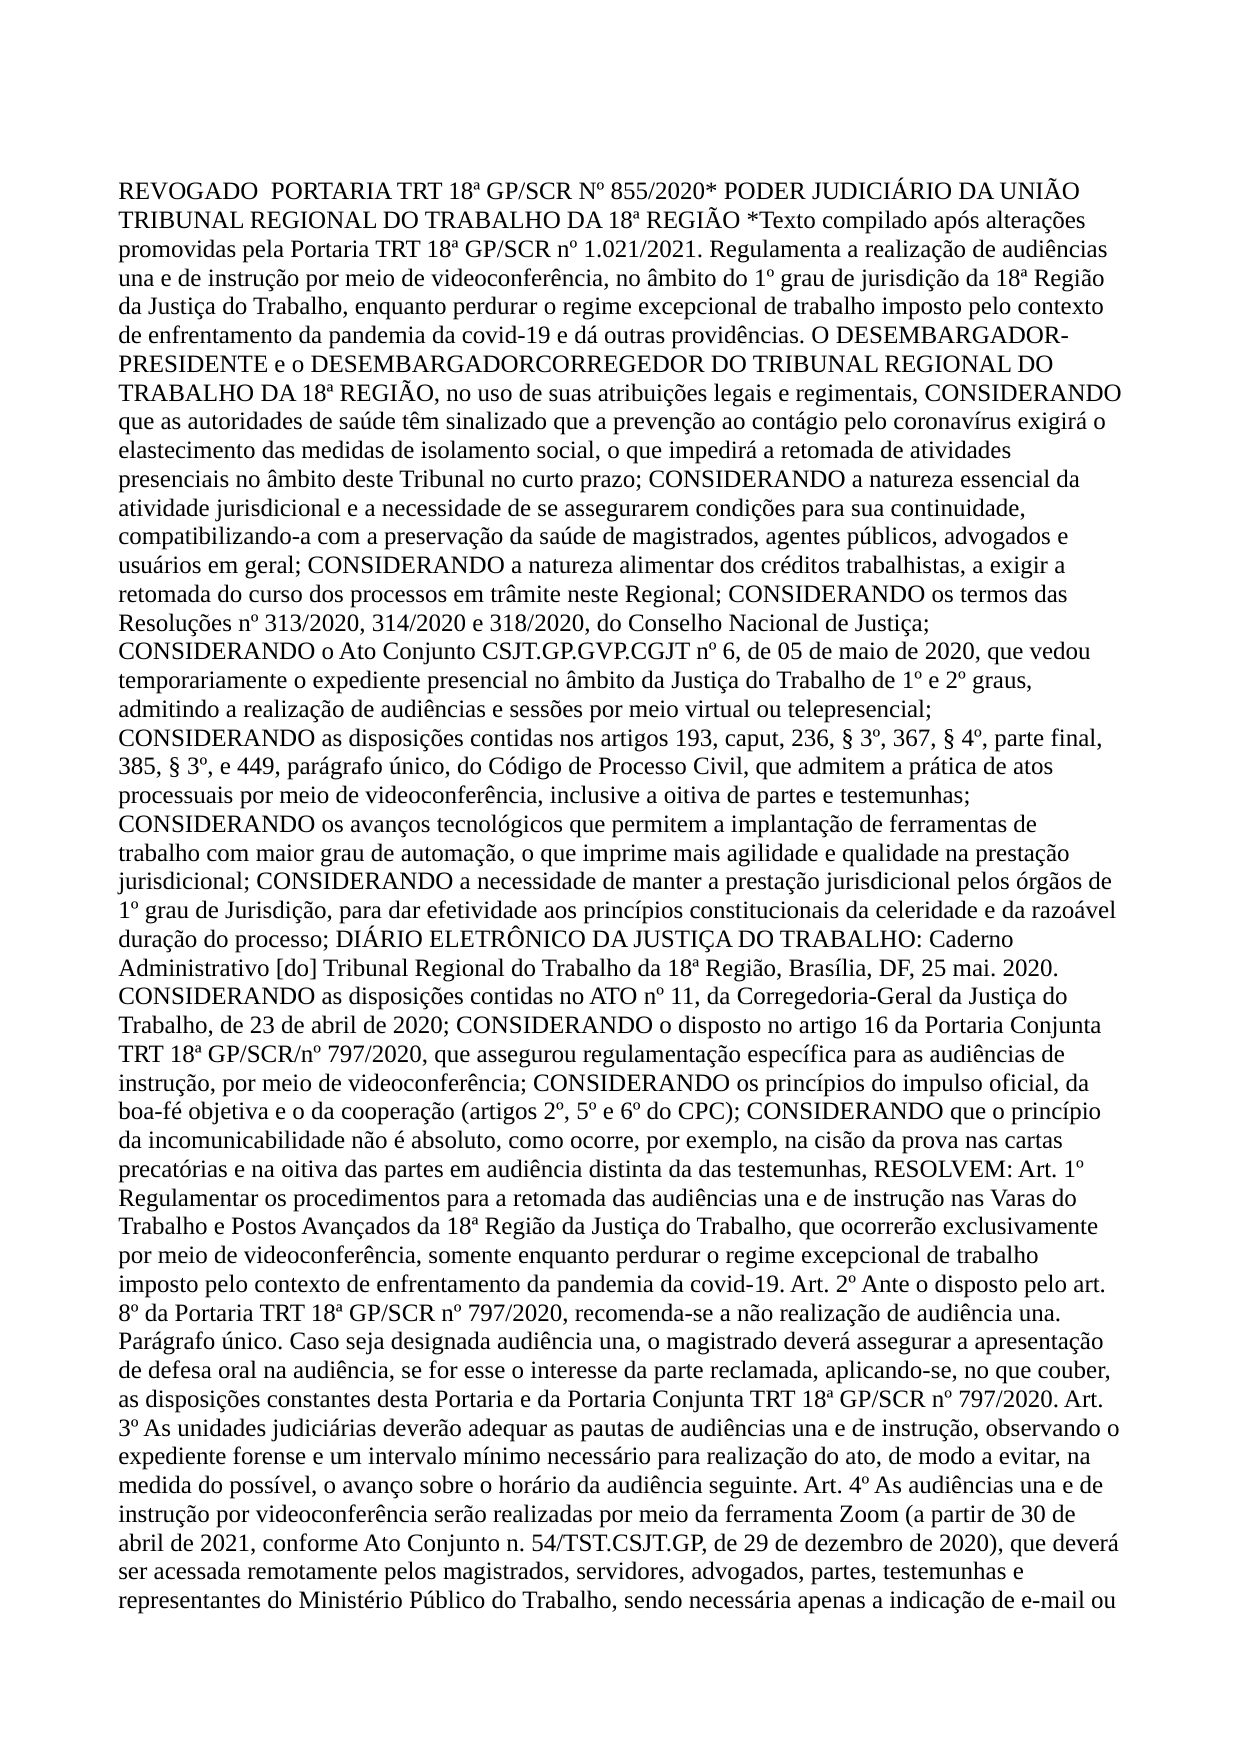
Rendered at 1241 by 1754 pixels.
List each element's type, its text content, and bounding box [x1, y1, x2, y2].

text REVOGADO PORTARIA TRT 18ª GP/SCR Nº 855/2020* PODER JUDICIÁRIO DA UNIÃO TRIBUNAL REGIONAL DO TRABALHO DA 18ª REGIÃO *Texto compilado após alterações promovidas pela Portaria TRT 18ª GP/SCR nº 1.021/2021. Regulamenta a realização de audiências una e de instrução por meio de videoconferência, no âmbito do 1º grau de jurisdição da 18ª Região da Justiça do Trabalho, enquanto perdurar o regime excepcional de trabalho imposto pelo contexto de enfrentamento da pandemia da covid-19 e dá outras providências. O DESEMBARGADOR-PRESIDENTE e o DESEMBARGADORCORREGEDOR DO TRIBUNAL REGIONAL DO TRABALHO DA 18ª REGIÃO, no uso de suas atribuições legais e regimentais, CONSIDERANDO que as autoridades de saúde têm sinalizado que a prevenção ao contágio pelo coronavírus exigirá o elastecimento das medidas de isolamento social, o que impedirá a retomada de atividades presenciais no âmbito deste Tribunal no curto prazo; CONSIDERANDO a natureza essencial da atividade jurisdicional e a necessidade de se assegurarem condições para sua continuidade, compatibilizando-a com a preservação da saúde de magistrados, agentes públicos, advogados e usuários em geral; CONSIDERANDO a natureza alimentar dos créditos trabalhistas, a exigir a retomada do curso dos processos em trâmite neste Regional; CONSIDERANDO os termos das Resoluções nº 313/2020, 314/2020 e 318/2020, do Conselho Nacional de Justiça; CONSIDERANDO o Ato Conjunto CSJT.GP.GVP.CGJT nº 6, de 05 de maio de 2020, que vedou temporariamente o expediente presencial no âmbito da Justiça do Trabalho de 1º e 2º graus, admitindo a realização de audiências e sessões por meio virtual ou telepresencial; CONSIDERANDO as disposições contidas nos artigos 193, caput, 236, § 3º, 367, § 4º, parte final, 385, § 3º, e 449, parágrafo único, do Código de Processo Civil, que admitem a prática de atos processuais por meio de videoconferência, inclusive a oitiva de partes e testemunhas; CONSIDERANDO os avanços tecnológicos que permitem a implantação de ferramentas de trabalho com maior grau de automação, o que imprime mais agilidade e qualidade na prestação jurisdicional; CONSIDERANDO a necessidade de manter a prestação jurisdicional pelos órgãos de 1º grau de Jurisdição, para dar efetividade aos princípios constitucionais da celeridade e da razoável duração do processo; DIÁRIO ELETRÔNICO DA JUSTIÇA DO TRABALHO: Caderno Administrativo [do] Tribunal Regional do Trabalho da 18ª Região, Brasília, DF, 25 mai. 2020. CONSIDERANDO as disposições contidas no ATO nº 11, da Corregedoria-Geral da Justiça do Trabalho, de 23 de abril de 2020; CONSIDERANDO o disposto no artigo 16 da Portaria Conjunta TRT 18ª GP/SCR/nº 797/2020, que assegurou regulamentação específica para as audiências de instrução, por meio de videoconferência; CONSIDERANDO os princípios do impulso oficial, da boa-fé objetiva e o da cooperação (artigos 2º, 5º e 6º do CPC); CONSIDERANDO que o princípio da incomunicabilidade não é absoluto, como ocorre, por exemplo, na cisão da prova nas cartas precatórias e na oitiva das partes em audiência distinta da das testemunhas, RESOLVEM: Art. 1º Regulamentar os procedimentos para a retomada das audiências una e de instrução nas Varas do Trabalho e Postos Avançados da 18ª Região da Justiça do Trabalho, que ocorrerão exclusivamente por meio de videoconferência, somente enquanto perdurar o regime excepcional de trabalho imposto pelo contexto de enfrentamento da pandemia da covid-19. Art. 2º Ante o disposto pelo art. 8º da Portaria TRT 18ª GP/SCR nº 797/2020, recomenda-se a não realização de audiência una. Parágrafo único. Caso seja designada audiência una, o magistrado deverá assegurar a apresentação de defesa oral na audiência, se for esse o interesse da parte reclamada, aplicando-se, no que couber, as disposições constantes desta Portaria e da Portaria Conjunta TRT 18ª GP/SCR nº 797/2020. Art. 3º As unidades judiciárias deverão adequar as pautas de audiências una e de instrução, observando o expediente forense e um intervalo mínimo necessário para realização do ato, de modo a evitar, na medida do possível, o avanço sobre o horário da audiência seguinte. Art. 4º As audiências una e de instrução por videoconferência serão realizadas por meio da ferramenta Zoom (a partir de 30 de abril de 2021, conforme Ato Conjunto n. 54/TST.CSJT.GP, de 29 de dezembro de 2020), que deverá ser acessada remotamente pelos magistrados, servidores, advogados, partes, testemunhas e representantes do Ministério Público do Trabalho, sendo necessária apenas a indicação de e-mail ou [118, 176, 1122, 1614]
